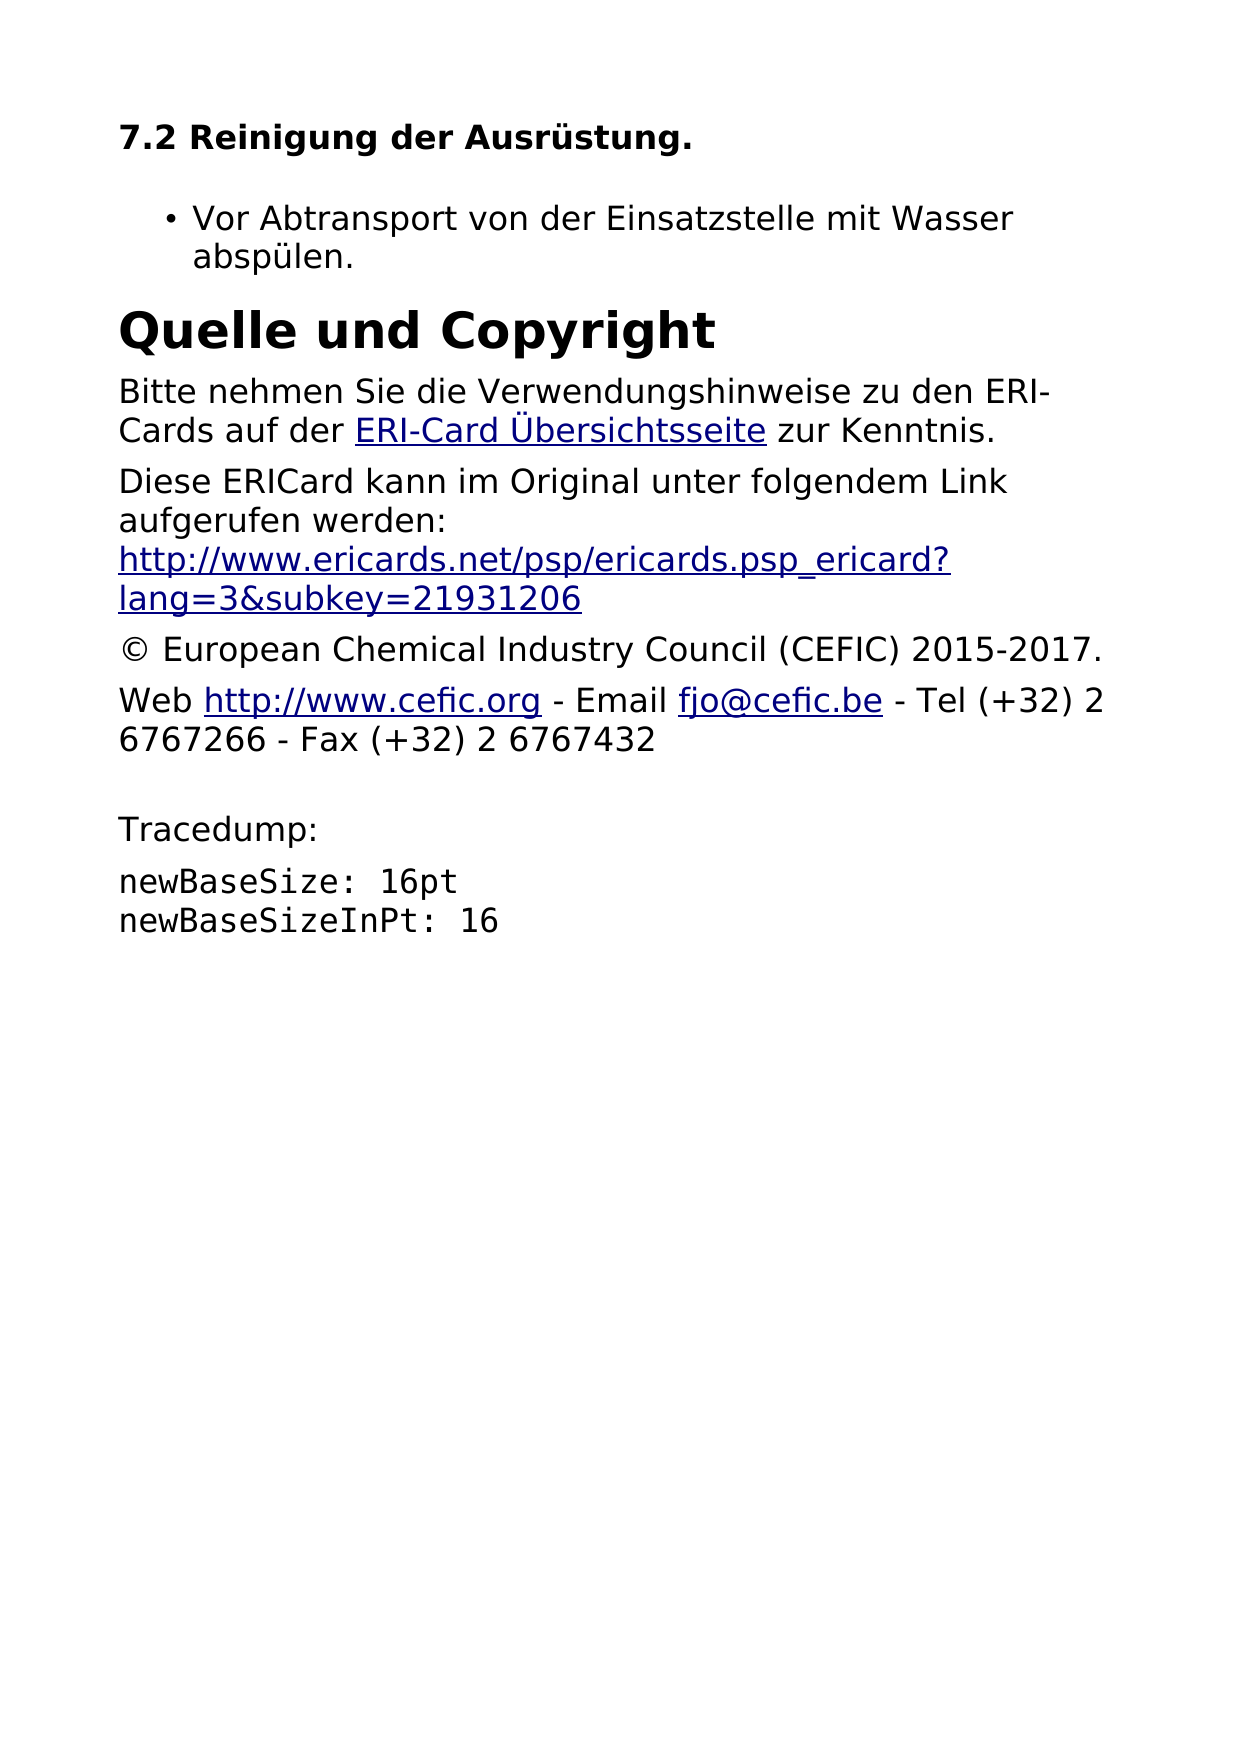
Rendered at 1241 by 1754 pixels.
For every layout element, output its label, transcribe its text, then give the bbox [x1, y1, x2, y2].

list Vor Abtransport von der Einsatzstelle mit Wasser abspülen. [177, 199, 1122, 277]
text Bitte nehmen Sie die Verwendungshinweise zu den ERI-Cards auf der ERI-Card Übersichtsseite zur Kenntnis. [118, 372, 1122, 450]
text newBaseSize: 16pt newBaseSizeInPt: 16 [118, 862, 1122, 940]
text Tracedump: [118, 772, 1122, 850]
subtitle Quelle und Copyright [118, 302, 1122, 360]
subtitle 7.2 Reinigung der Ausrüstung. [118, 118, 1122, 157]
text © European Chemical Industry Council (CEFIC) 2015-2017. [118, 631, 1122, 669]
text Diese ERICard kann im Original unter folgendem Link aufgerufen werden: http://www.ericards.net/psp/ericards.psp_ericard?lang=3&subkey=21931206 [118, 463, 1122, 618]
text Web http://www.cefic.org - Email fjo@cefic.be - Tel (+32) 2 6767266 - Fax (+32) 2 6767432 [118, 682, 1122, 759]
